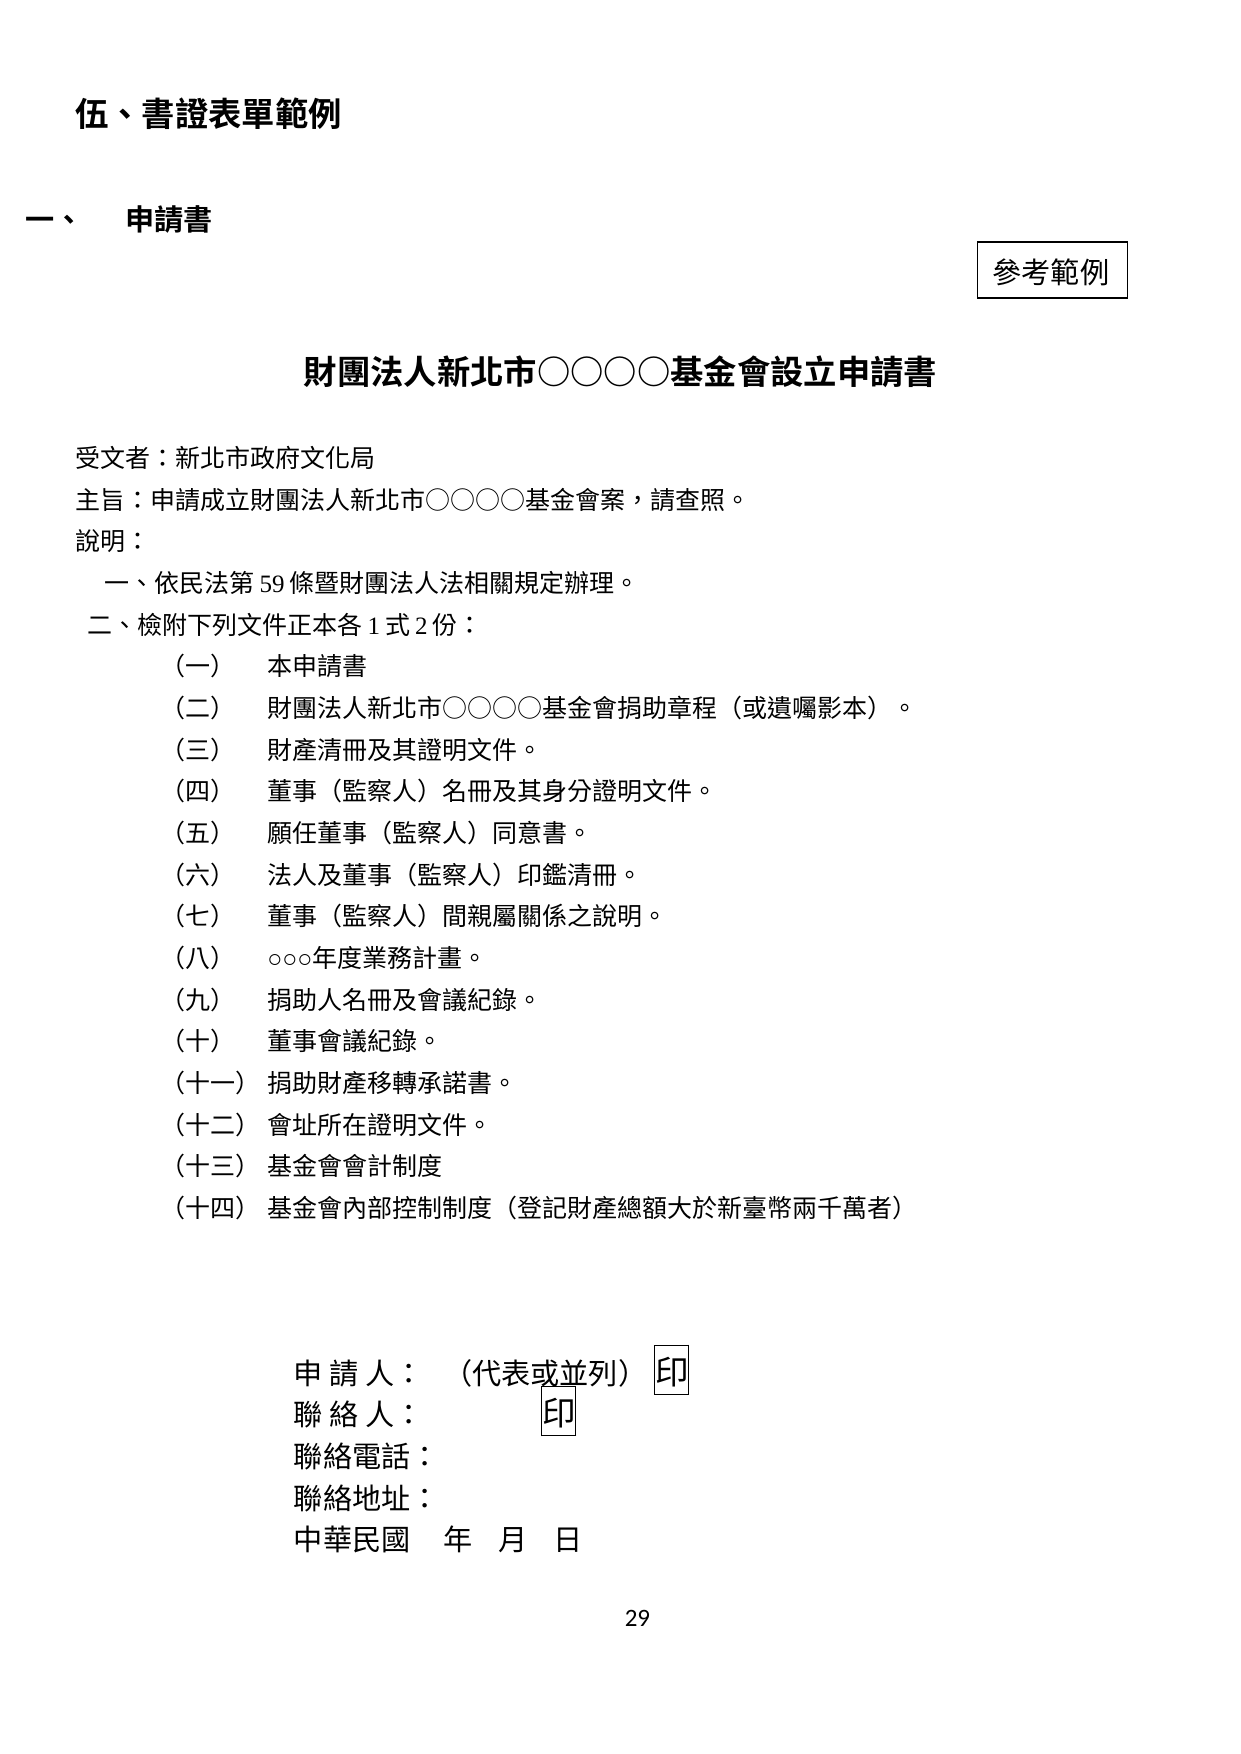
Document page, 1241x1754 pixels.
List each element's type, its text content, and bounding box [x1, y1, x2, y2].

text 參考範例 [992, 249, 1112, 291]
text 中華民國 年 月 日 [75, 1517, 1165, 1559]
list 基金會會計制度 [160, 1142, 1165, 1184]
list 本申請書 [160, 642, 1165, 684]
text 主旨：申請成立財團法人新北市○○○○基金會案，請查照。 [75, 476, 1165, 517]
text 聯絡地址： [75, 1476, 1165, 1517]
list ○○○年度業務計畫。 [160, 934, 1165, 976]
text 聯絡電話： [75, 1434, 1165, 1476]
list 財團法人新北市○○○○基金會捐助章程（或遺囑影本）。 [160, 684, 1165, 726]
list 會址所在證明文件。 [160, 1101, 1165, 1142]
list 願任董事（監察人）同意書。 [160, 809, 1165, 851]
list 捐助財產移轉承諾書。 [160, 1059, 1165, 1101]
text [689, 1351, 1165, 1392]
text 二、檢附下列文件正本各1式2份： [75, 601, 1165, 642]
text 印 [542, 1392, 575, 1434]
text 說明： [75, 517, 1165, 559]
text 聯 絡 人： [75, 1392, 541, 1434]
text 受文者：新北市政府文化局 [75, 434, 1165, 476]
text [576, 1392, 1165, 1434]
subtitle 伍、書證表單範例 [75, 87, 1162, 136]
list 法人及董事（監察人）印鑑清冊。 [160, 851, 1165, 892]
list 董事（監察人）間親屬關係之說明。 [160, 892, 1165, 934]
list 財產清冊及其證明文件。 [160, 726, 1165, 767]
text 一、依民法第59條暨財團法人法相關規定辦理。 [104, 559, 1165, 601]
list 捐助人名冊及會議紀錄。 [160, 976, 1165, 1017]
list 董事（監察人）名冊及其身分證明文件。 [160, 767, 1165, 809]
list 董事會議紀錄。 [160, 1017, 1165, 1059]
text 印 [655, 1351, 688, 1392]
text 財團法人新北市○○○○基金會設立申請書 [75, 267, 1165, 392]
text 申 請 人： （代表或並列） [75, 1351, 654, 1392]
subtitle 申請書 [25, 196, 1165, 239]
list 基金會內部控制制度（登記財產總額大於新臺幣兩千萬者） [160, 1184, 1165, 1226]
